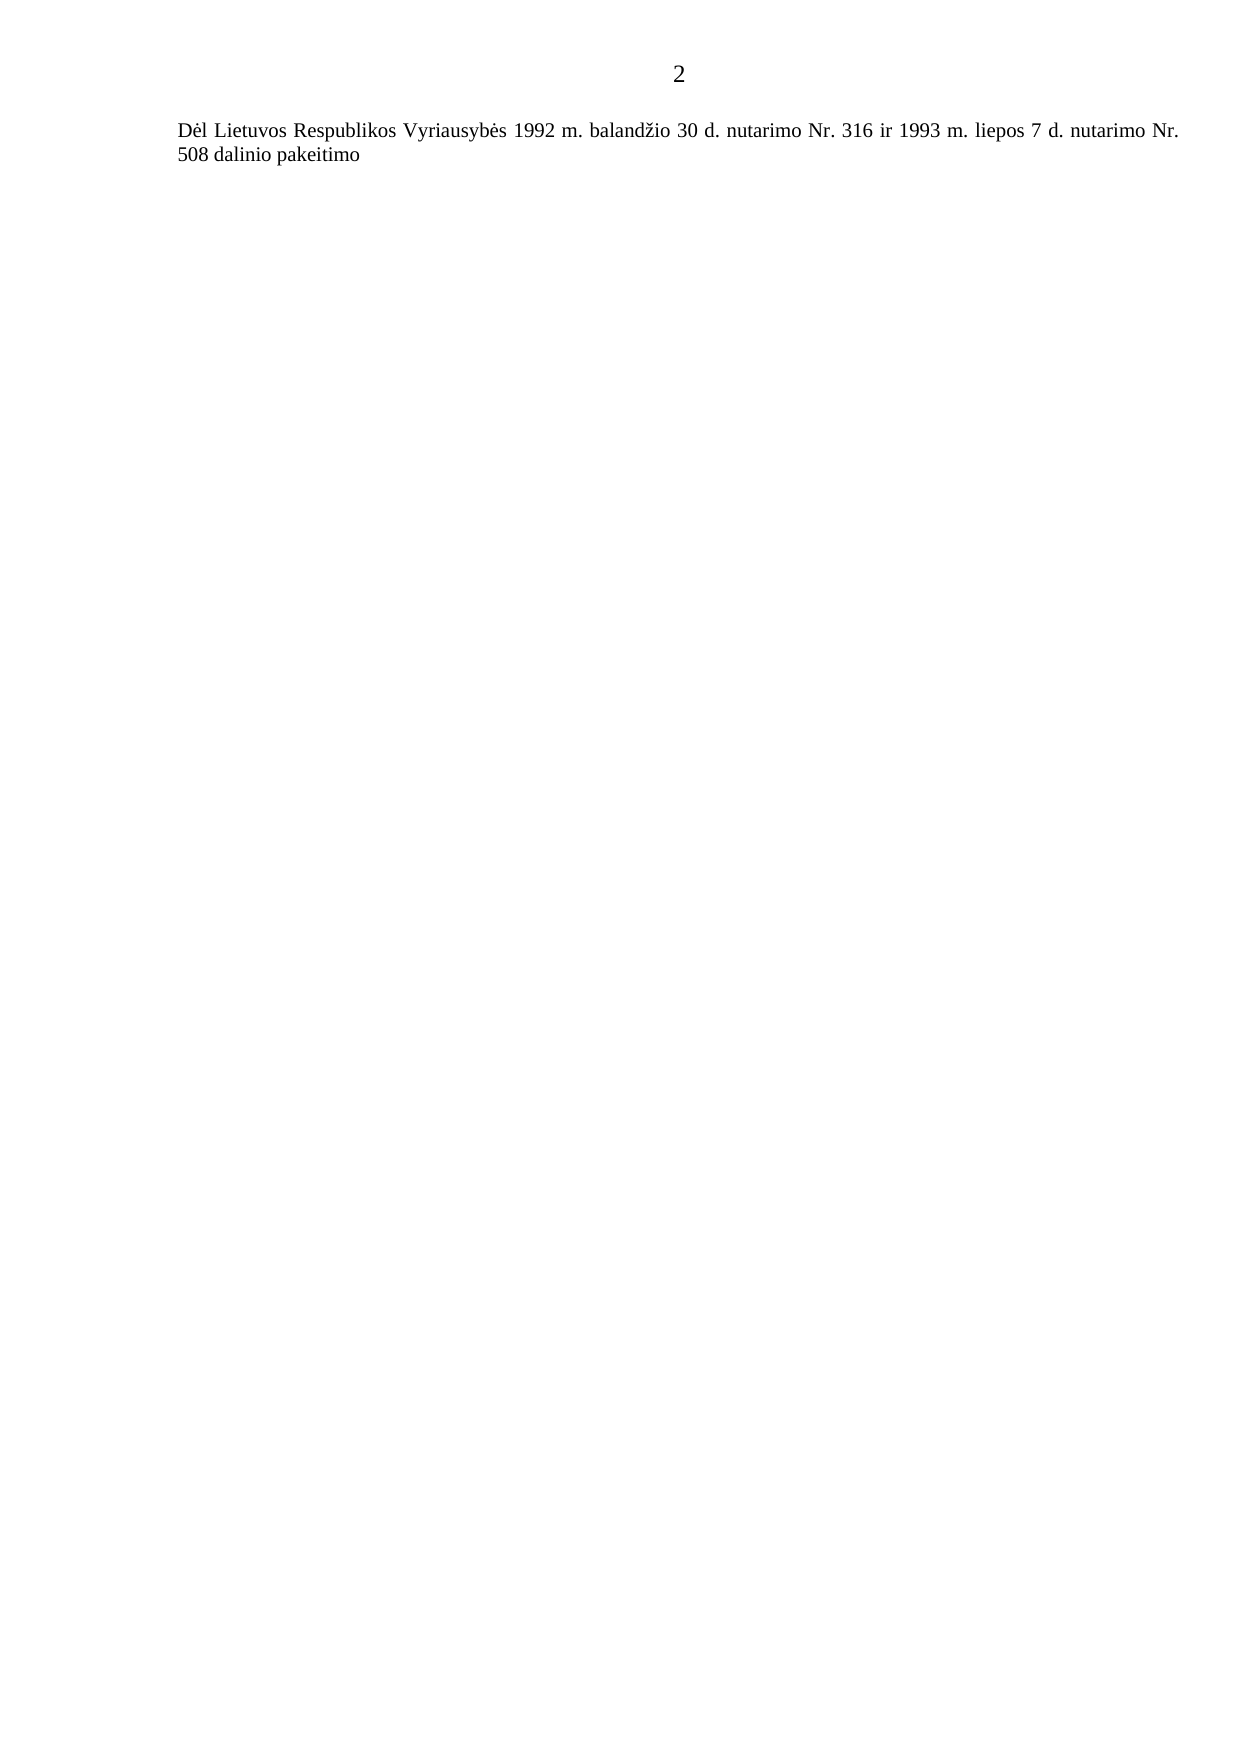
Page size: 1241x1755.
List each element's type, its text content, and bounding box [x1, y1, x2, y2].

text Dėl Lietuvos Respublikos Vyriausybės 1992 m. balandžio 30 d. nutarimo Nr. 316 ir 1993 m. liepos 7 d. nutarimo Nr. 508 dalinio pakeitimo [177, 118, 1181, 166]
